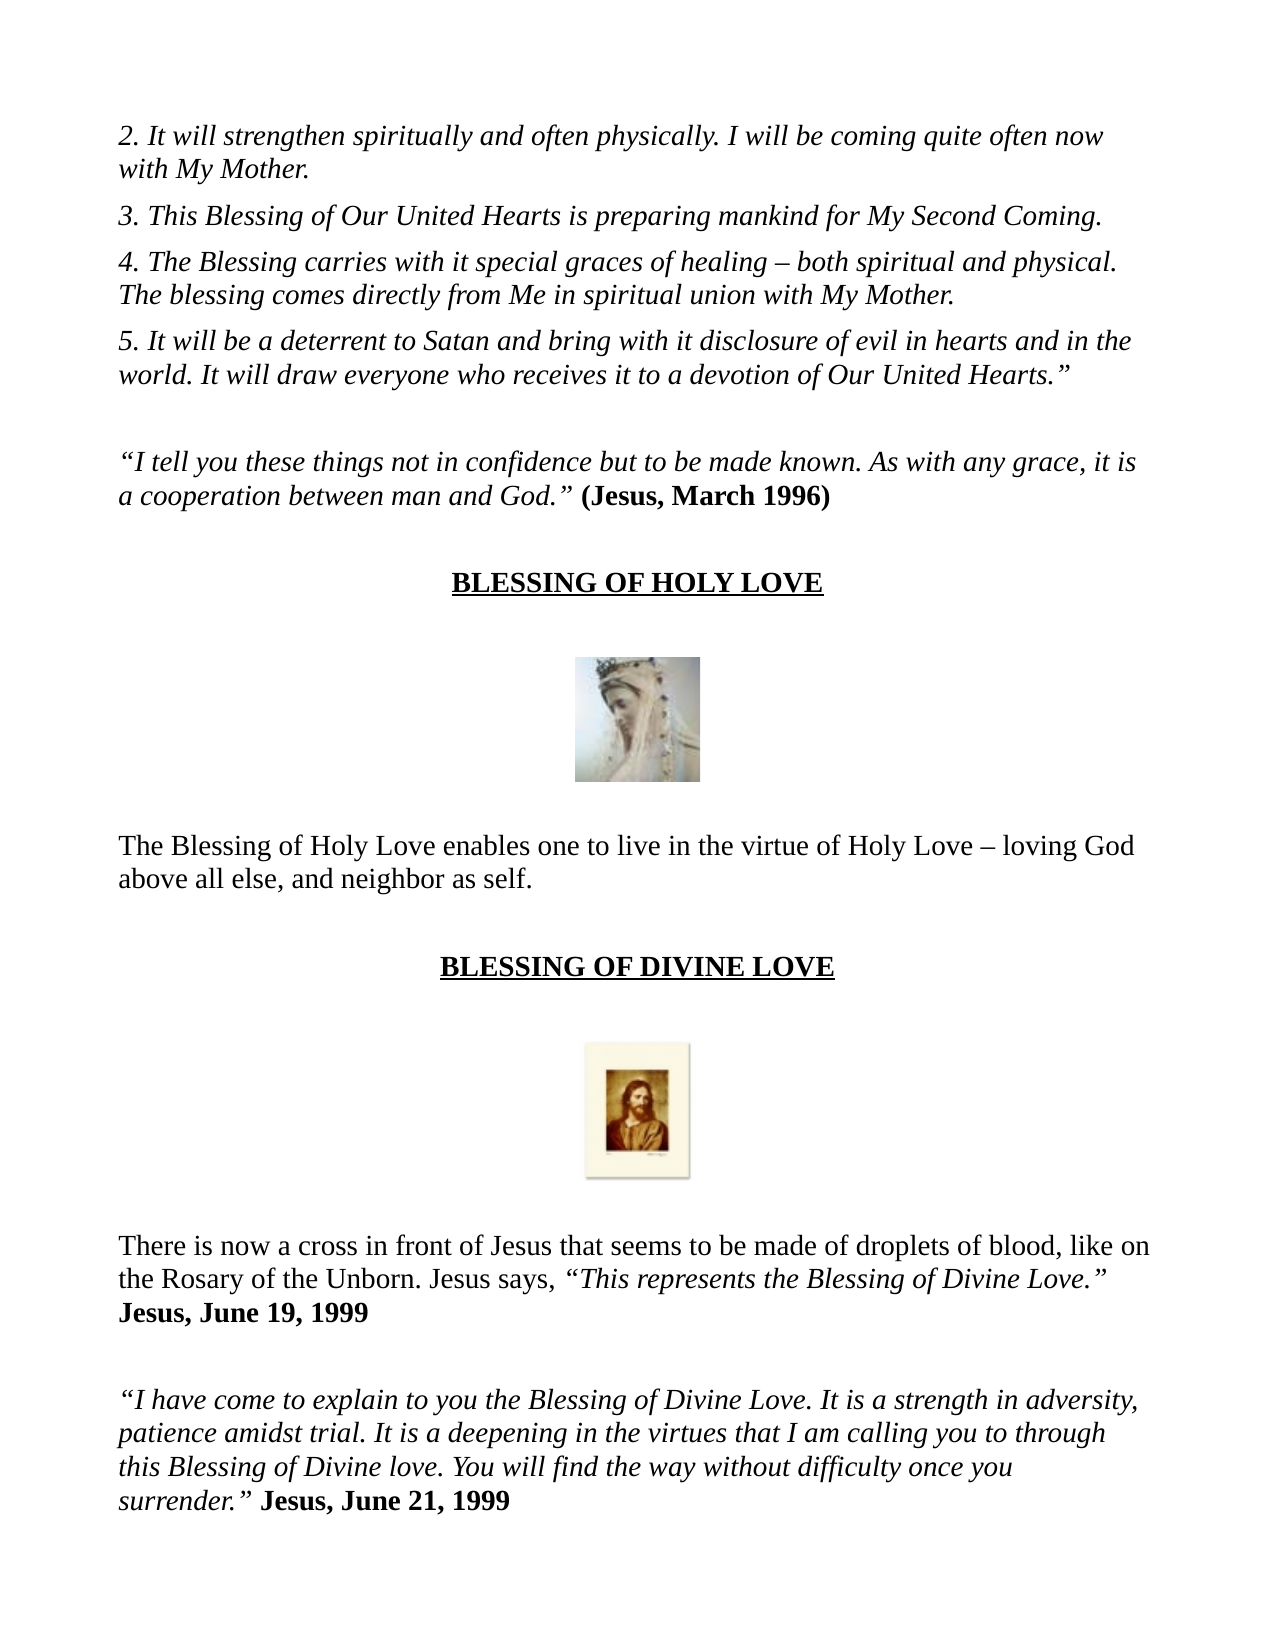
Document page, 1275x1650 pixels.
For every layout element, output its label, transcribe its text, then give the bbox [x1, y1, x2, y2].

text 2. It will strengthen spiritually and often physically. I will be coming quite often now with My Mother. [118, 118, 1157, 185]
text There is now a cross in front of Jesus that seems to be made of droplets of blood, like on the Rosary of the Unborn. Jesus says, “This represents the Blessing of Divine Love.” Jesus, June 19, 1999 [118, 1228, 1157, 1328]
text 4. The Blessing carries with it special graces of healing – both spiritual and physical. The blessing comes directly from Me in spiritual union with My Mother. [118, 244, 1157, 311]
text 5. It will be a deterrent to Satan and bring with it disclosure of evil in hearts and in the world. It will draw everyone who receives it to a devotion of Our United Hearts.” [118, 323, 1157, 390]
text BLESSING OF HOLY LOVE [118, 565, 1157, 598]
text BLESSING OF DIVINE LOVE [118, 949, 1157, 982]
picture [575, 657, 700, 782]
picture [578, 1041, 697, 1182]
text 3. This Blessing of Our United Hearts is preparing mankind for My Second Coming. [118, 198, 1157, 231]
text The Blessing of Holy Love enables one to live in the virtue of Holy Love – loving God above all else, and neighbor as self. [118, 828, 1157, 895]
text “I tell you these things not in confidence but to be made known. As with any grace, it is a cooperation between man and God.” (Jesus, March 1996) [118, 444, 1157, 511]
text “I have come to explain to you the Blessing of Divine Love. It is a strength in adversity, patience amidst trial. It is a deepening in the virtues that I am calling you to through this Blessing of Divine love. You will find the way without difficulty once you surrender.” Jesus, June 21, 1999 [118, 1382, 1157, 1516]
